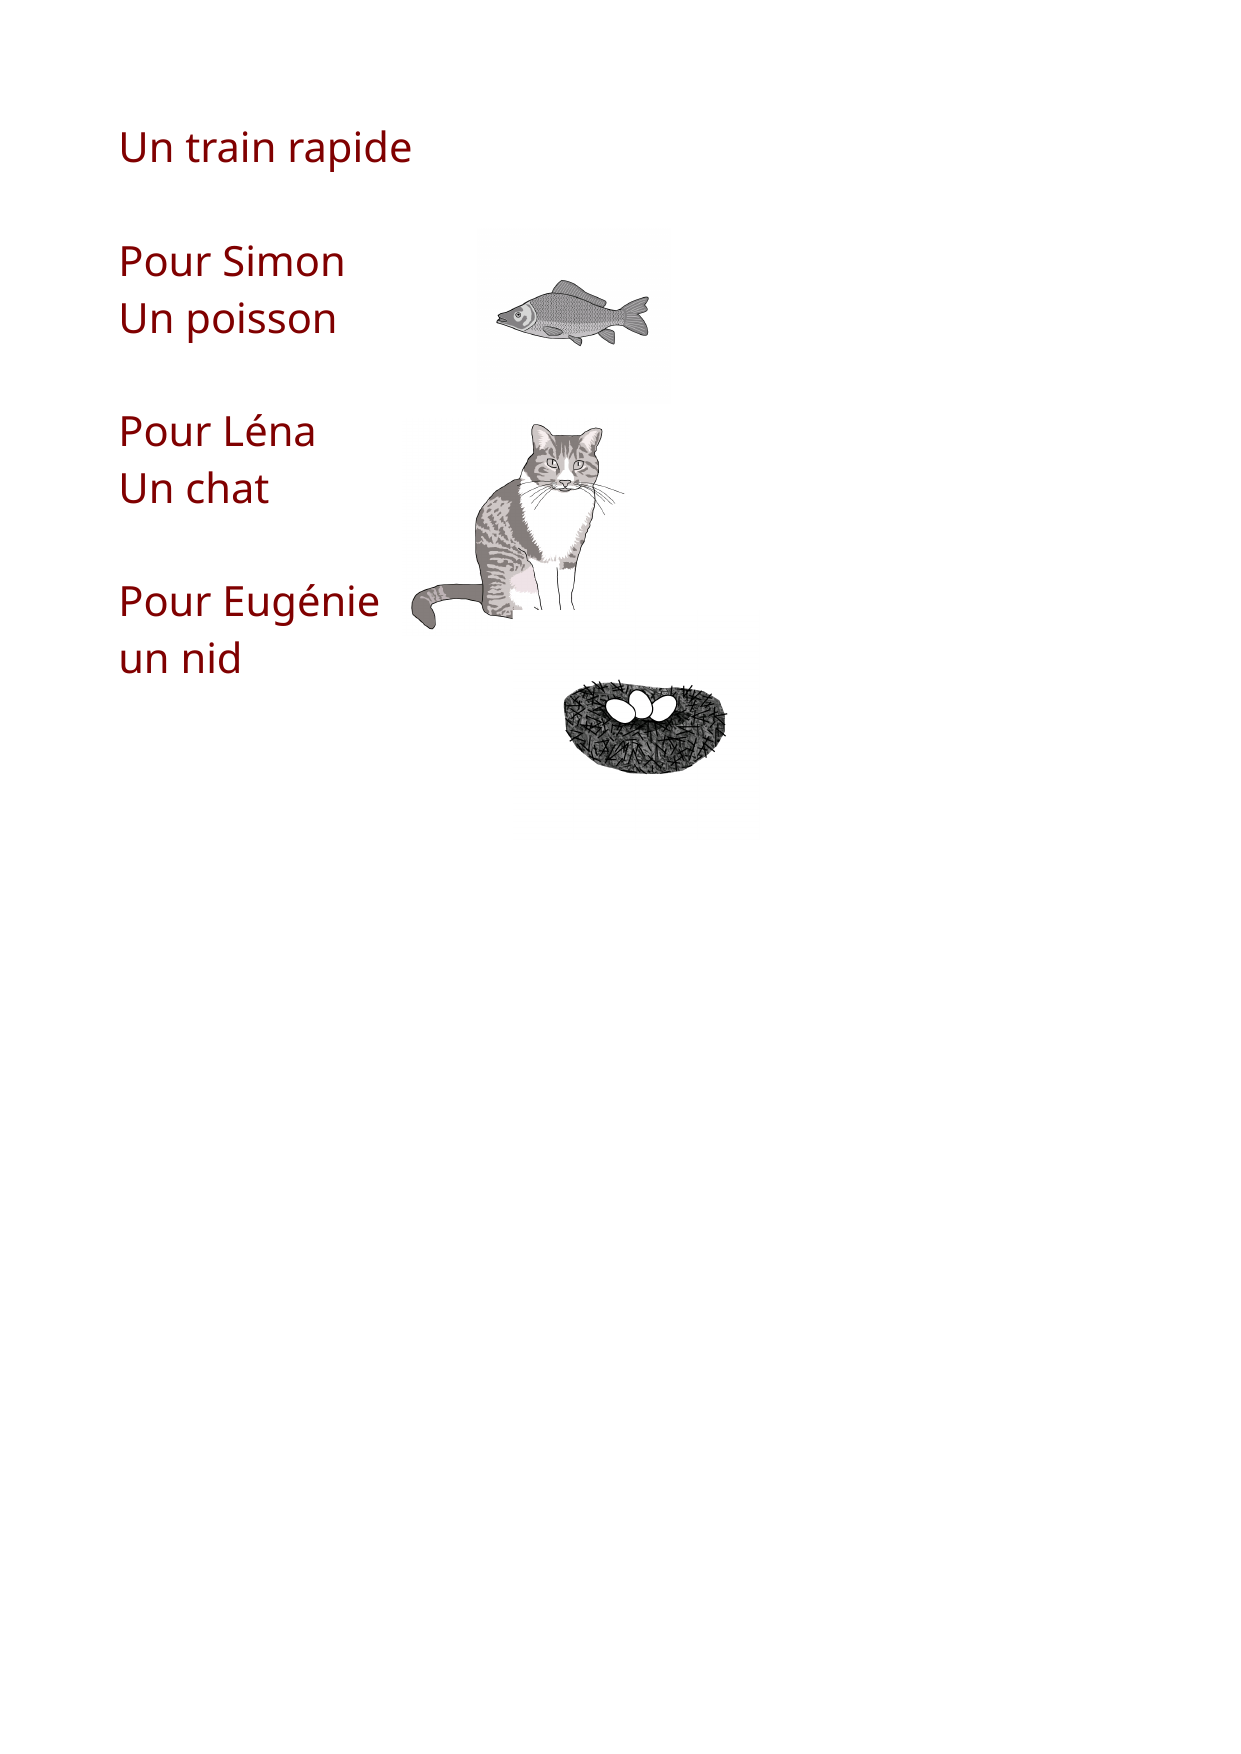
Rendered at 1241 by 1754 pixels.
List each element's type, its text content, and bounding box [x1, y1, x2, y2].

text Pour Léna [118, 402, 1122, 459]
text Un train rapide [118, 118, 1122, 175]
text Pour Simon [118, 232, 476, 288]
text [630, 459, 1122, 516]
text [630, 572, 1122, 629]
text un nid [118, 629, 512, 686]
text Un poisson [118, 288, 476, 345]
text [760, 629, 1122, 686]
text Un chat [118, 459, 401, 516]
text [671, 232, 1122, 288]
picture [401, 418, 760, 840]
text [671, 288, 1122, 345]
text Pour Eugénie [118, 572, 401, 629]
picture [476, 228, 671, 404]
